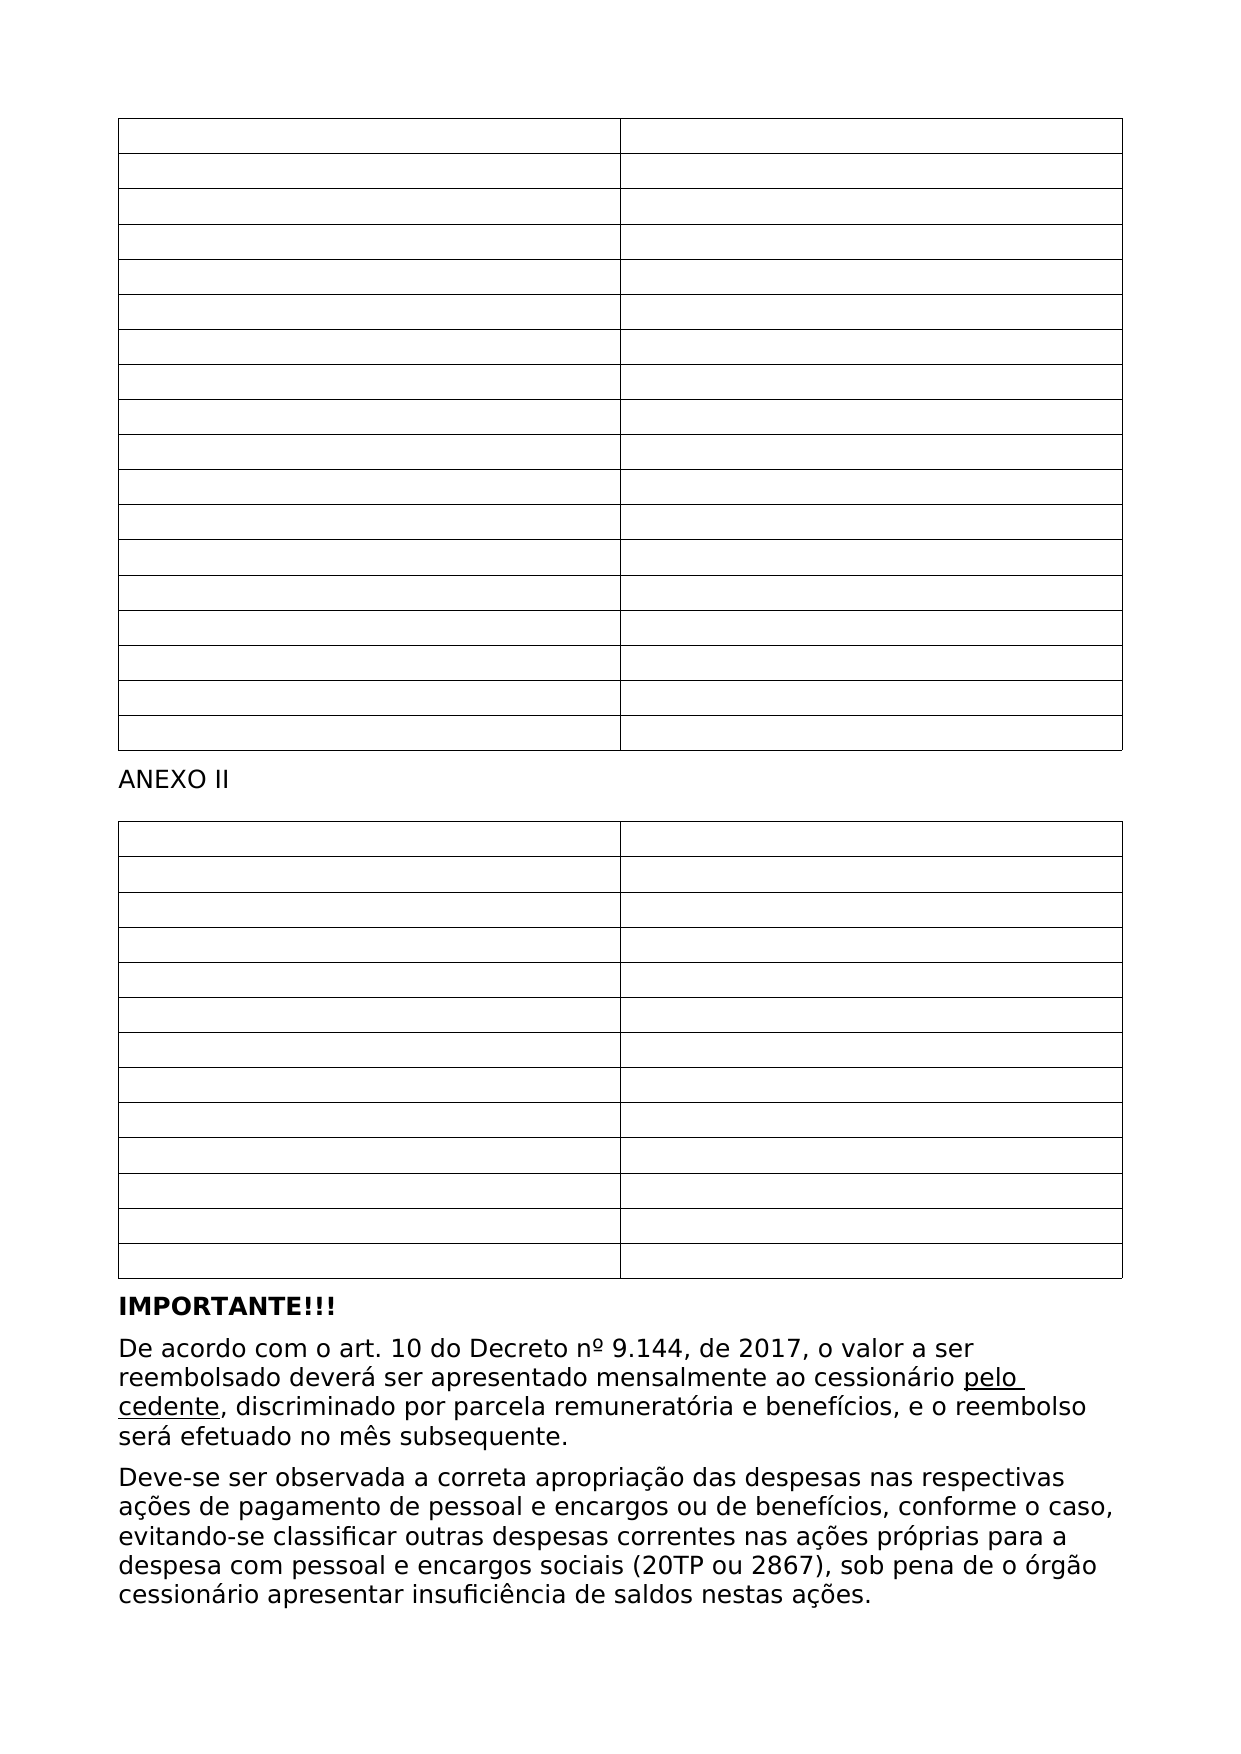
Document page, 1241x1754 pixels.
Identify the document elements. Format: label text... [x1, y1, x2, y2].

table_cell [119, 1209, 620, 1243]
table_cell [119, 1174, 620, 1207]
table_cell [119, 119, 620, 153]
table_cell [119, 225, 620, 258]
table_cell [119, 260, 620, 294]
table_cell [119, 716, 620, 750]
table_cell [621, 857, 1122, 892]
table_cell [621, 576, 1122, 609]
table_cell [621, 963, 1122, 997]
table_cell [119, 189, 620, 223]
table_cell [621, 1209, 1122, 1243]
table_cell [119, 576, 620, 609]
table_cell [119, 505, 620, 539]
table_cell [119, 1103, 620, 1137]
table_header [621, 822, 1122, 856]
table_cell [621, 260, 1122, 294]
table_cell [621, 435, 1122, 469]
table_cell [119, 893, 620, 927]
table_cell [119, 1033, 620, 1067]
table_cell [621, 400, 1122, 434]
table_cell [621, 998, 1122, 1032]
table_cell [621, 1068, 1122, 1102]
text Deve-se ser observada a correta apropriação das despesas nas respectivas ações de pagamento de pessoal e encargos ou de benefícios, conforme o caso, evitando-se classificar outras despesas correntes nas ações próprias para a despesa com pessoal e encargos sociais (20TP ou 2867), sob pena de o órgão cessionário apresentar insuficiência de saldos nestas ações. [118, 1463, 1122, 1609]
table_cell [621, 646, 1122, 680]
table_cell [119, 963, 620, 997]
table_cell [119, 400, 620, 434]
table_cell [119, 295, 620, 329]
table_cell [119, 365, 620, 399]
table_cell [119, 470, 620, 504]
table_header [119, 822, 620, 856]
table_cell [621, 189, 1122, 223]
table_cell [621, 893, 1122, 927]
table_cell [621, 716, 1122, 750]
table_cell [621, 330, 1122, 364]
table_cell [119, 1244, 620, 1278]
table_cell [621, 470, 1122, 504]
table_cell [119, 681, 620, 715]
table_cell [621, 119, 1122, 153]
table_cell [119, 928, 620, 962]
table_cell [119, 646, 620, 680]
table_cell [621, 505, 1122, 539]
table_cell [621, 928, 1122, 962]
table_cell [119, 611, 620, 645]
table_cell [119, 154, 620, 188]
table_cell [621, 611, 1122, 645]
table_cell [621, 154, 1122, 188]
text De acordo com o art. 10 do Decreto nº 9.144, de 2017, o valor a ser reembolsado deverá ser apresentado mensalmente ao cessionário pelo cedente, discriminado por parcela remuneratória e benefícios, e o reembolso será efetuado no mês subsequente. [118, 1334, 1122, 1451]
table_cell [621, 295, 1122, 329]
table_cell [621, 1103, 1122, 1137]
table_cell [621, 225, 1122, 258]
table_cell [119, 1068, 620, 1102]
table_cell [621, 1138, 1122, 1172]
table_cell [621, 365, 1122, 399]
table_cell [119, 998, 620, 1032]
table_cell [119, 435, 620, 469]
text IMPORTANTE!!! [118, 1293, 1122, 1322]
text ANEXO II [118, 765, 1122, 794]
table_cell [621, 1244, 1122, 1278]
table_cell [621, 681, 1122, 715]
table_cell [621, 540, 1122, 574]
table_cell [621, 1033, 1122, 1067]
table_cell [119, 540, 620, 574]
table_cell [119, 857, 620, 892]
table_cell [621, 1174, 1122, 1207]
table_cell [119, 330, 620, 364]
table_cell [119, 1138, 620, 1172]
